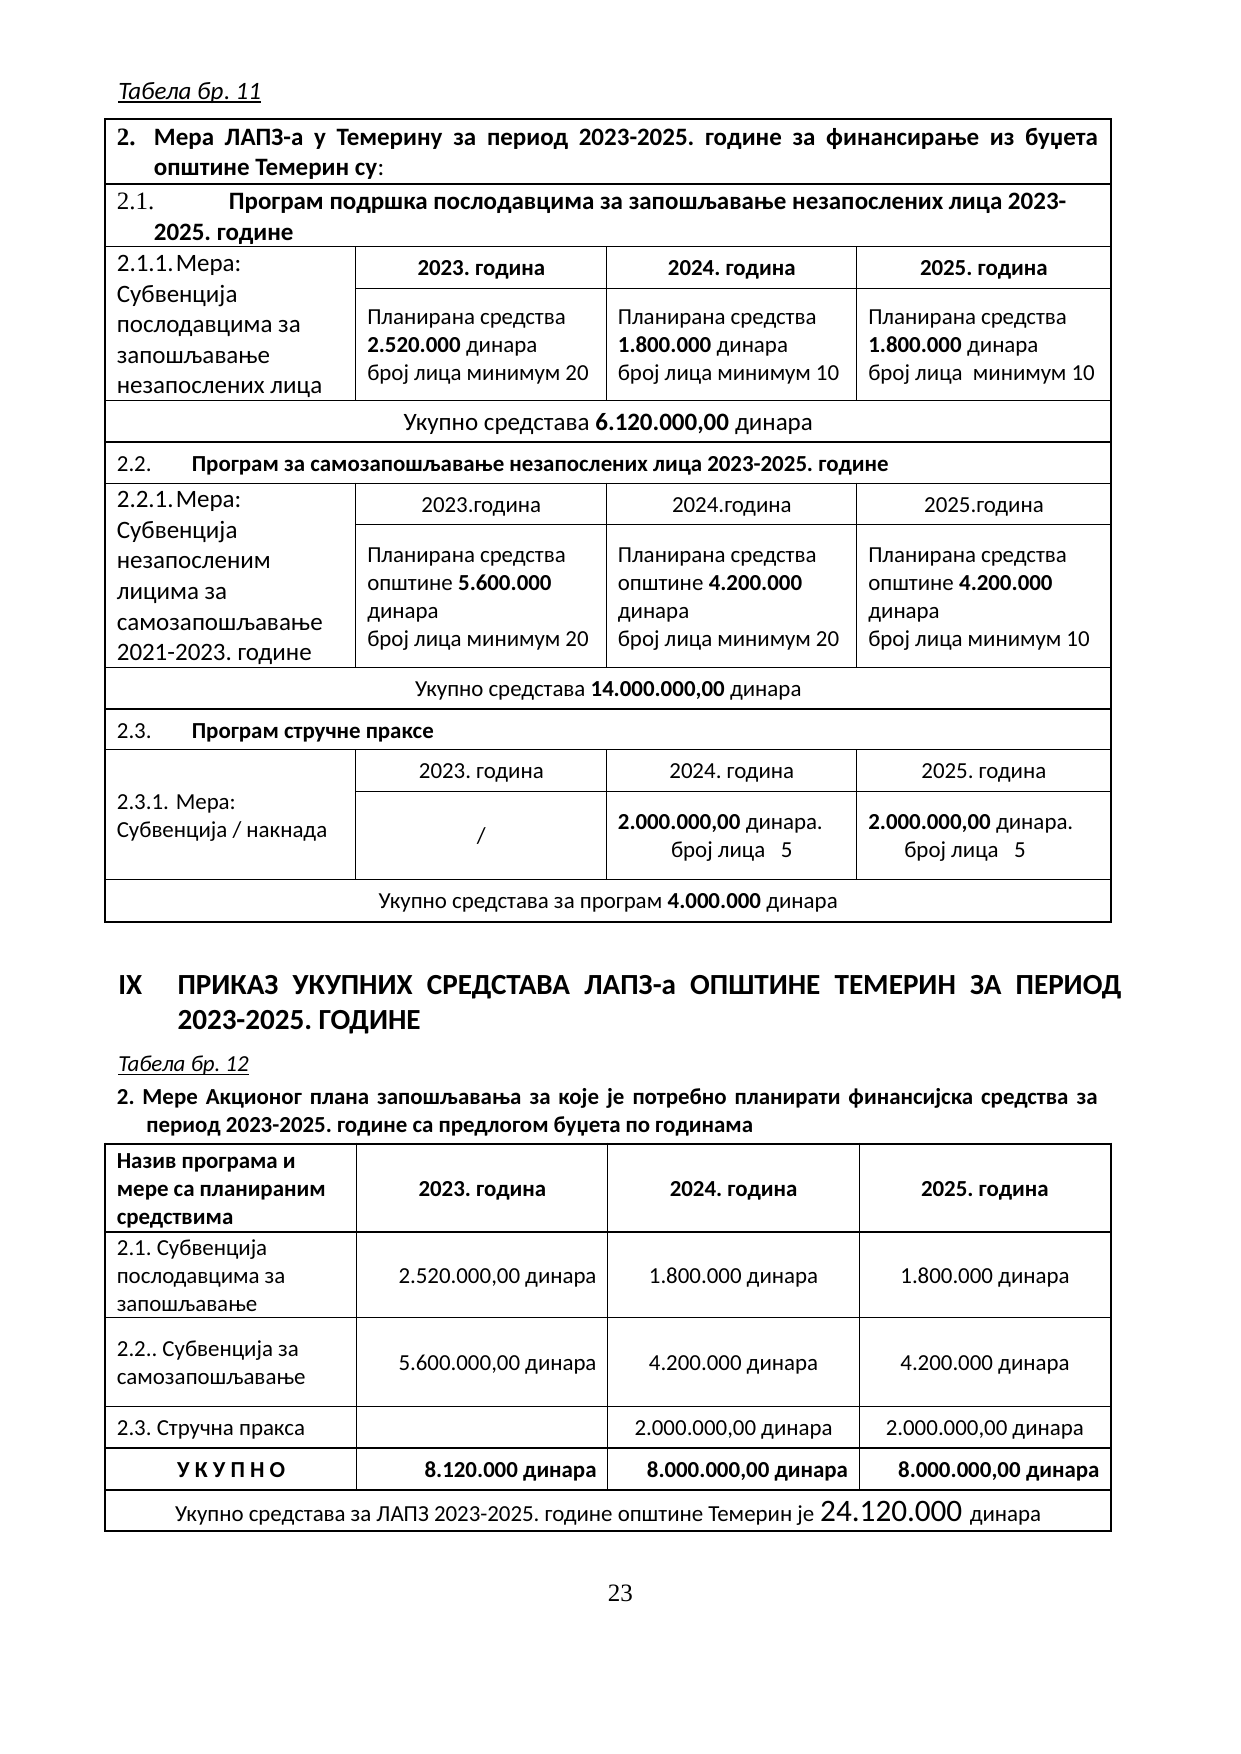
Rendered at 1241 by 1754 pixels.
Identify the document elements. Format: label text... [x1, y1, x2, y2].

table_cell 2024. година [608, 1145, 859, 1231]
table_cell 2025. година [860, 1145, 1110, 1231]
table_cell 2025. година [857, 247, 1110, 287]
text Табела бр. 11 [118, 75, 1122, 106]
table_cell Мера: Субвенција послодавцима за запошљавање незапослених лица [106, 247, 355, 400]
table_cell 2024.година [607, 484, 856, 524]
table_cell 2023.година [356, 484, 606, 524]
table_cell 2025.година [857, 484, 1110, 524]
table_cell Планирана средства општине 5.600.000 динара број лица минимум 20 [356, 525, 606, 667]
table_header Мера ЛАПЗ-а у Темерину за период 2023-2025. године за финансирање из буџета општине Темерин су: [106, 120, 1110, 183]
text IX ПРИКАЗ УКУПНИХ СРЕДСТАВА ЛАПЗ-а ОПШТИНЕ ТЕМЕРИН ЗА ПЕРИОД 2023-2025. ГОДИНЕ [118, 966, 1122, 1037]
table_cell 1.800.000 динара [860, 1233, 1110, 1317]
table_cell 2.000.000,00 динара. број лица 5 [857, 792, 1110, 879]
table_cell 2025. година [857, 750, 1110, 791]
table_cell Програм за самозапошљавање незапослених лица 2023-2025. године [106, 443, 1110, 482]
table_cell 2.1. Субвенција послодавцима за запошљавање [106, 1233, 356, 1317]
table_cell Мера: Субвенција незапосленим лицима за самозапошљавање 2021-2023. године [106, 484, 355, 667]
table_cell 4.200.000 динара [860, 1318, 1110, 1406]
table_cell 1.800.000 динара [608, 1233, 859, 1317]
table_cell 2.000.000,00 динара. број лица 5 [607, 792, 856, 879]
table_cell Планирана средства 1.800.000 динара број лица минимум 10 [607, 289, 856, 400]
table_cell 4.200.000 динара [608, 1318, 859, 1406]
table_cell 2023. година [356, 247, 606, 287]
table_cell Планирана средства 2.520.000 динара број лица минимум 20 [356, 289, 606, 400]
table_cell 2.2.. Субвенција за самозапошљавање [106, 1318, 356, 1406]
table_cell 2023. година [357, 1145, 607, 1231]
table_cell Мера: Субвенција / накнада [106, 750, 355, 879]
table_cell Укупно средстава за програм 4.000.000 динара [106, 880, 1110, 921]
table_cell Програм подршка послодавцима за запошљавање незапослених лица 2023-2025. године [106, 185, 1110, 246]
table_cell 8.120.000 динара [357, 1449, 607, 1488]
table_cell 5.600.000,00 динара [357, 1318, 607, 1406]
table_cell / [356, 792, 606, 879]
table_cell 8.000.000,00 динара [608, 1449, 859, 1488]
table_cell 2.000.000,00 динара [860, 1407, 1110, 1447]
table_cell Програм стручне праксе [106, 710, 1110, 749]
table_cell Укупно средстава 14.000.000,00 динара [106, 668, 1110, 708]
table_cell Планирана средства општине 4.200.000 динара број лица минимум 10 [857, 525, 1110, 667]
table_header 2. Мере Акционог плана запошљавања за које је потребно планирати финансијска средства за период 2023-2025. године са предлогом буџета по годинама [105, 1078, 1111, 1142]
text Табела бр. 12 [118, 1049, 1122, 1077]
table_cell 8.000.000,00 динара [860, 1449, 1110, 1488]
table_cell Укупно средстава 6.120.000,00 динара [106, 401, 1110, 441]
table_cell Планирана средства 1.800.000 динара број лица минимум 10 [857, 289, 1110, 400]
table_cell 2.000.000,00 динара [608, 1407, 859, 1447]
table_cell [357, 1407, 607, 1447]
table_cell Укупно средстава за ЛАПЗ 2023-2025. године општине Темерин је 24.120.000 динара [106, 1491, 1110, 1530]
table_cell Назив програма и мере са планираним средствима [106, 1145, 356, 1231]
table_cell 2024. година [607, 247, 856, 287]
table_cell Планирана средства општине 4.200.000 динара број лица минимум 20 [607, 525, 856, 667]
table_cell 2024. година [607, 750, 856, 791]
table_cell 2.520.000,00 динара [357, 1233, 607, 1317]
table_cell 2.3. Стручна пракса [106, 1407, 356, 1447]
table_cell 2023. година [356, 750, 606, 791]
table_cell У К У П Н О [106, 1449, 356, 1488]
